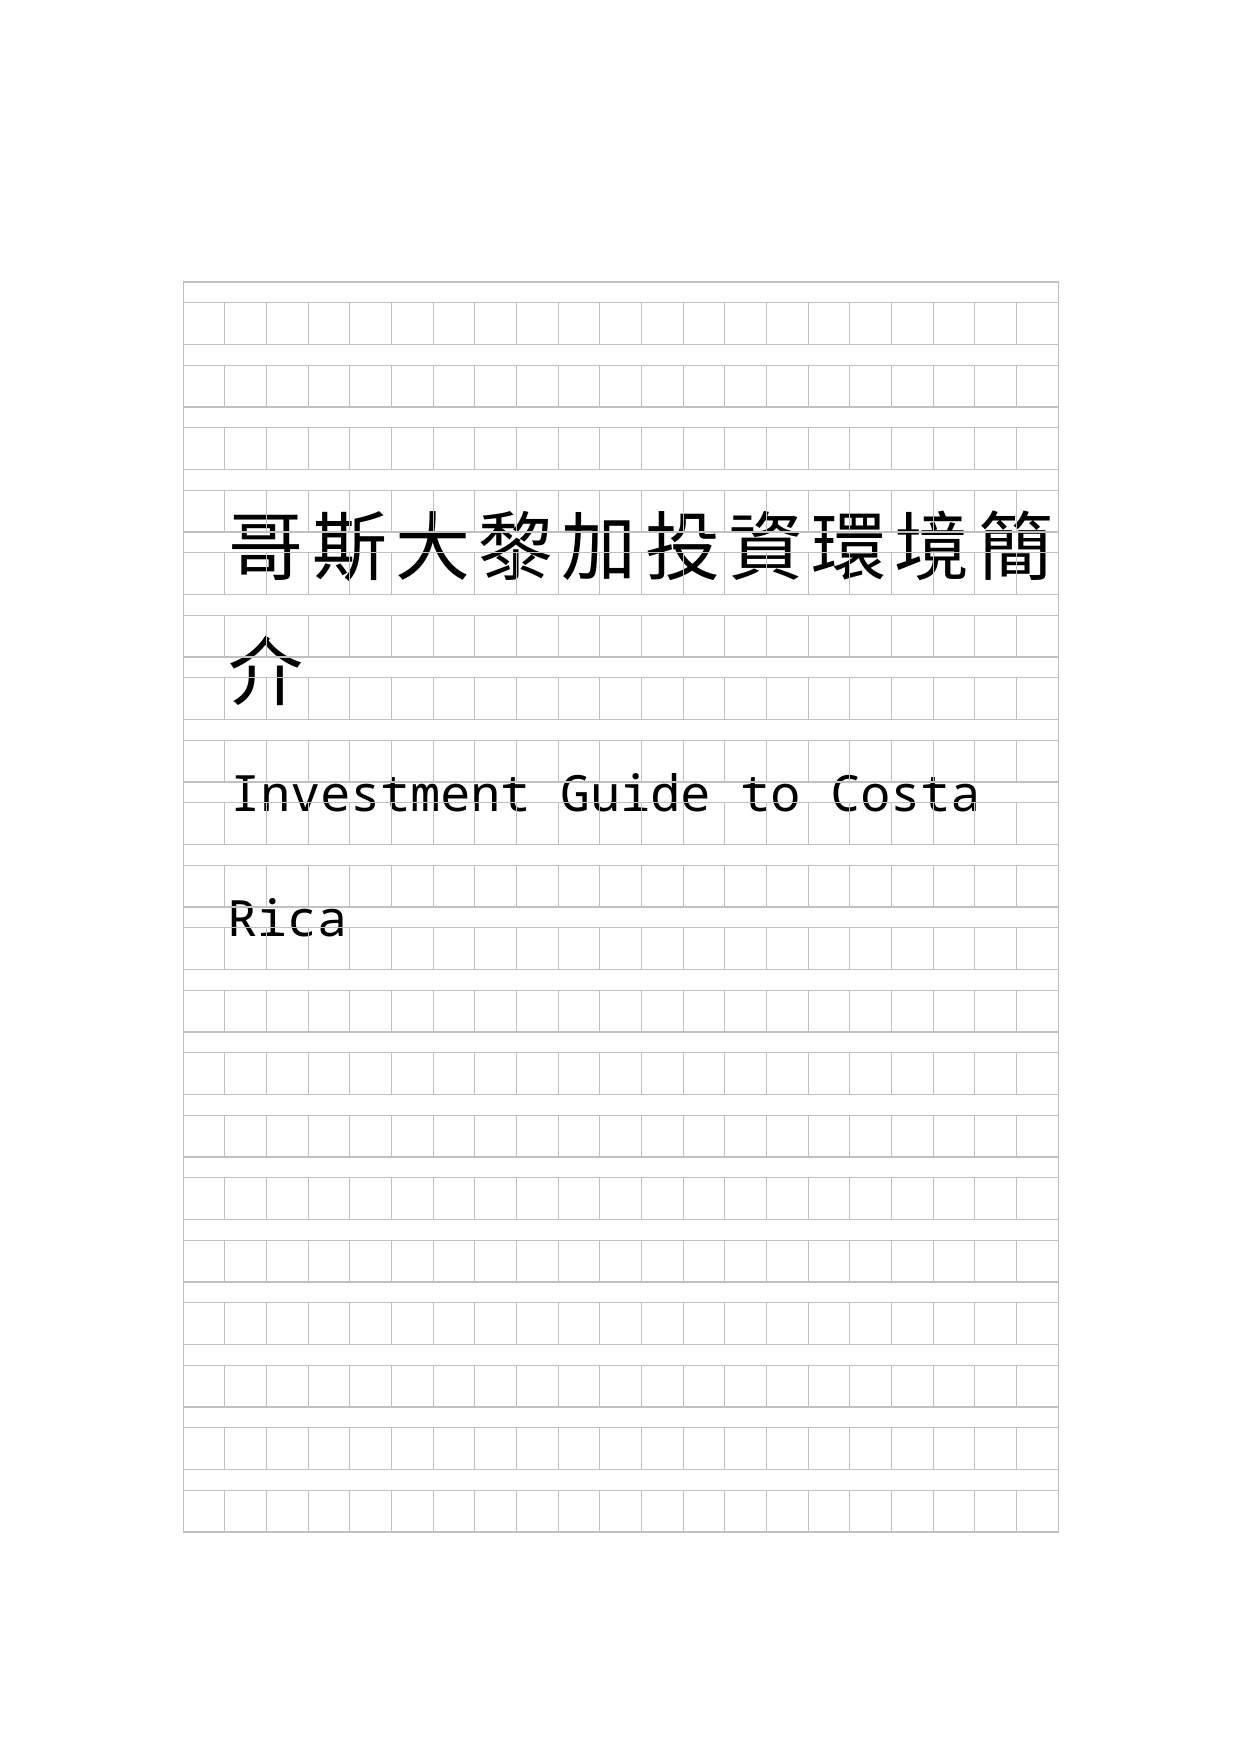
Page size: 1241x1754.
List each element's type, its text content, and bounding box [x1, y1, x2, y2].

table_cell 哥斯大黎加投資環境簡介 Investment Guide to Costa Rica [267, 616, 308, 656]
table_cell 哥斯大黎加投資環境簡介 Investment Guide to Costa Rica [892, 491, 933, 531]
table_cell 哥斯大黎加投資環境簡介 Investment Guide to Costa Rica [559, 678, 599, 719]
table_cell 哥斯大黎加投資環境簡介 Investment Guide to Costa Rica [350, 553, 391, 594]
table_cell 哥斯大黎加投資環境簡介 Investment Guide to Costa Rica [892, 928, 933, 969]
table_cell 哥斯大黎加投資環境簡介 Investment Guide to Costa Rica [892, 428, 933, 469]
table_header [767, 303, 808, 344]
table_header [559, 366, 599, 406]
table_cell 哥斯大黎加投資環境簡介 Investment Guide to Costa Rica [392, 866, 433, 906]
table_header [350, 366, 391, 406]
table_cell 哥斯大黎加投資環境簡介 Investment Guide to Costa Rica [267, 491, 308, 531]
table_cell 哥斯大黎加投資環境簡介 Investment Guide to Costa Rica [767, 866, 808, 906]
table_cell 哥斯大黎加投資環境簡介 Investment Guide to Costa Rica [934, 866, 974, 906]
table_cell 哥斯大黎加投資環境簡介 Investment Guide to Costa Rica [755, 783, 835, 802]
table_cell 哥斯大黎加投資環境簡介 Investment Guide to Costa Rica [350, 616, 391, 656]
table_cell 哥斯大黎加投資環境簡介 Investment Guide to Costa Rica [600, 678, 641, 719]
table_cell 哥斯大黎加投資環境簡介 Investment Guide to Costa Rica [392, 491, 433, 531]
table_cell 哥斯大黎加投資環境簡介 Investment Guide to Costa Rica [850, 741, 891, 781]
table_cell 哥斯大黎加投資環境簡介 Investment Guide to Costa Rica [517, 491, 558, 531]
table_cell 哥斯大黎加投資環境簡介 Investment Guide to Costa Rica [395, 783, 510, 802]
table_cell 哥斯大黎加投資環境簡介 Investment Guide to Costa Rica [184, 553, 224, 594]
table_cell 哥斯大黎加投資環境簡介 Investment Guide to Costa Rica [350, 491, 391, 531]
table_cell 哥斯大黎加投資環境簡介 Investment Guide to Costa Rica [184, 658, 1058, 677]
table_header [642, 303, 683, 344]
table_cell 哥斯大黎加投資環境簡介 Investment Guide to Costa Rica [725, 491, 766, 531]
table_cell 哥斯大黎加投資環境簡介 Investment Guide to Costa Rica [1017, 741, 1058, 781]
table_cell 哥斯大黎加投資環境簡介 Investment Guide to Costa Rica [267, 866, 308, 906]
table_cell 哥斯大黎加投資環境簡介 Investment Guide to Costa Rica [975, 928, 1016, 969]
table_header [600, 303, 641, 344]
table_cell 哥斯大黎加投資環境簡介 Investment Guide to Costa Rica [517, 741, 558, 781]
table_header [850, 366, 891, 406]
table_cell 哥斯大黎加投資環境簡介 Investment Guide to Costa Rica [350, 803, 391, 844]
table_cell 哥斯大黎加投資環境簡介 Investment Guide to Costa Rica [684, 616, 724, 656]
table_header [1059, 281, 1074, 416]
table_cell 哥斯大黎加投資環境簡介 Investment Guide to Costa Rica [1017, 616, 1058, 656]
table_cell 哥斯大黎加投資環境簡介 Investment Guide to Costa Rica [267, 553, 308, 594]
table_cell 哥斯大黎加投資環境簡介 Investment Guide to Costa Rica [225, 553, 266, 594]
table_cell 哥斯大黎加投資環境簡介 Investment Guide to Costa Rica [850, 678, 891, 719]
table_cell 哥斯大黎加投資環境簡介 Investment Guide to Costa Rica [975, 678, 1016, 719]
table_cell 哥斯大黎加投資環境簡介 Investment Guide to Costa Rica [434, 866, 474, 906]
table_cell 哥斯大黎加投資環境簡介 Investment Guide to Costa Rica [809, 491, 849, 531]
table_cell 哥斯大黎加投資環境簡介 Investment Guide to Costa Rica [934, 678, 974, 719]
table_cell 哥斯大黎加投資環境簡介 Investment Guide to Costa Rica [309, 803, 349, 844]
table_cell 哥斯大黎加投資環境簡介 Investment Guide to Costa Rica [725, 741, 766, 781]
table_header [184, 345, 1058, 365]
table_cell 哥斯大黎加投資環境簡介 Investment Guide to Costa Rica [642, 741, 683, 781]
table_cell 哥斯大黎加投資環境簡介 Investment Guide to Costa Rica [684, 803, 724, 844]
table_cell 哥斯大黎加投資環境簡介 Investment Guide to Costa Rica [225, 428, 266, 469]
table_header [225, 366, 266, 406]
table_cell 哥斯大黎加投資環境簡介 Investment Guide to Costa Rica [827, 533, 906, 552]
table_cell 哥斯大黎加投資環境簡介 Investment Guide to Costa Rica [767, 928, 808, 969]
table_cell 哥斯大黎加投資環境簡介 Investment Guide to Costa Rica [475, 928, 516, 969]
table_cell 哥斯大黎加投資環境簡介 Investment Guide to Costa Rica [892, 866, 933, 906]
table_cell 哥斯大黎加投資環境簡介 Investment Guide to Costa Rica [642, 803, 683, 844]
table_cell 哥斯大黎加投資環境簡介 Investment Guide to Costa Rica [309, 428, 349, 469]
table_cell 哥斯大黎加投資環境簡介 Investment Guide to Costa Rica [1017, 928, 1058, 969]
table_cell 哥斯大黎加投資環境簡介 Investment Guide to Costa Rica [434, 491, 474, 531]
table_header [517, 366, 558, 406]
table_cell 哥斯大黎加投資環境簡介 Investment Guide to Costa Rica [434, 428, 474, 469]
table_cell 哥斯大黎加投資環境簡介 Investment Guide to Costa Rica [559, 428, 599, 469]
table_header [392, 303, 433, 344]
table_cell 哥斯大黎加投資環境簡介 Investment Guide to Costa Rica [934, 616, 974, 656]
table_cell 哥斯大黎加投資環境簡介 Investment Guide to Costa Rica [975, 428, 1016, 469]
table_cell 哥斯大黎加投資環境簡介 Investment Guide to Costa Rica [725, 678, 766, 719]
table_cell 哥斯大黎加投資環境簡介 Investment Guide to Costa Rica [267, 741, 308, 781]
table_header [767, 366, 808, 406]
table_cell 哥斯大黎加投資環境簡介 Investment Guide to Costa Rica [838, 783, 930, 802]
table_header [892, 303, 933, 344]
table_cell 哥斯大黎加投資環境簡介 Investment Guide to Costa Rica [225, 616, 266, 656]
table_cell 哥斯大黎加投資環境簡介 Investment Guide to Costa Rica [600, 803, 641, 844]
table_cell 哥斯大黎加投資環境簡介 Investment Guide to Costa Rica [184, 616, 224, 656]
table_cell 哥斯大黎加投資環境簡介 Investment Guide to Costa Rica [559, 491, 599, 531]
table_header [1017, 366, 1058, 406]
table_cell 哥斯大黎加投資環境簡介 Investment Guide to Costa Rica [392, 803, 433, 844]
table_header [184, 366, 224, 406]
table_cell 哥斯大黎加投資環境簡介 Investment Guide to Costa Rica [892, 741, 933, 781]
table_header [475, 303, 516, 344]
table_header [184, 303, 224, 344]
table_cell 哥斯大黎加投資環境簡介 Investment Guide to Costa Rica [725, 616, 766, 656]
table_cell 哥斯大黎加投資環境簡介 Investment Guide to Costa Rica [1017, 803, 1058, 844]
table_cell 哥斯大黎加投資環境簡介 Investment Guide to Costa Rica [809, 928, 849, 969]
table_cell 哥斯大黎加投資環境簡介 Investment Guide to Costa Rica [642, 866, 683, 906]
table_cell 哥斯大黎加投資環境簡介 Investment Guide to Costa Rica [475, 616, 516, 656]
table_cell 哥斯大黎加投資環境簡介 Investment Guide to Costa Rica [1017, 428, 1058, 469]
table_cell 哥斯大黎加投資環境簡介 Investment Guide to Costa Rica [360, 533, 427, 552]
table_cell 哥斯大黎加投資環境簡介 Investment Guide to Costa Rica [309, 491, 349, 531]
table_cell 哥斯大黎加投資環境簡介 Investment Guide to Costa Rica [559, 553, 599, 594]
table_cell 哥斯大黎加投資環境簡介 Investment Guide to Costa Rica [350, 928, 391, 969]
table_cell 哥斯大黎加投資環境簡介 Investment Guide to Costa Rica [850, 553, 891, 594]
table_cell 哥斯大黎加投資環境簡介 Investment Guide to Costa Rica [392, 678, 433, 719]
table_header [975, 303, 1016, 344]
table_cell 哥斯大黎加投資環境簡介 Investment Guide to Costa Rica [809, 428, 849, 469]
table_header [892, 366, 933, 406]
table_cell 哥斯大黎加投資環境簡介 Investment Guide to Costa Rica [225, 928, 266, 969]
table_cell 哥斯大黎加投資環境簡介 Investment Guide to Costa Rica [935, 783, 1058, 802]
table_cell 哥斯大黎加投資環境簡介 Investment Guide to Costa Rica [475, 678, 516, 719]
table_cell 哥斯大黎加投資環境簡介 Investment Guide to Costa Rica [934, 741, 974, 781]
table_cell 哥斯大黎加投資環境簡介 Investment Guide to Costa Rica [350, 428, 391, 469]
table_cell 哥斯大黎加投資環境簡介 Investment Guide to Costa Rica [809, 553, 849, 594]
table_cell 哥斯大黎加投資環境簡介 Investment Guide to Costa Rica [267, 428, 308, 469]
table_cell 哥斯大黎加投資環境簡介 Investment Guide to Costa Rica [600, 428, 641, 469]
table_cell 哥斯大黎加投資環境簡介 Investment Guide to Costa Rica [184, 428, 224, 469]
table_cell 哥斯大黎加投資環境簡介 Investment Guide to Costa Rica [184, 866, 224, 906]
table_cell 哥斯大黎加投資環境簡介 Investment Guide to Costa Rica [475, 803, 516, 844]
table_cell 哥斯大黎加投資環境簡介 Investment Guide to Costa Rica [809, 866, 849, 906]
table_cell 哥斯大黎加投資環境簡介 Investment Guide to Costa Rica [392, 428, 433, 469]
table_cell 哥斯大黎加投資環境簡介 Investment Guide to Costa Rica [392, 616, 433, 656]
table_cell 哥斯大黎加投資環境簡介 Investment Guide to Costa Rica [475, 553, 516, 594]
table_cell 哥斯大黎加投資環境簡介 Investment Guide to Costa Rica [392, 741, 433, 781]
table_cell 哥斯大黎加投資環境簡介 Investment Guide to Costa Rica [350, 678, 391, 719]
table_cell 哥斯大黎加投資環境簡介 Investment Guide to Costa Rica [309, 928, 349, 969]
table_cell 哥斯大黎加投資環境簡介 Investment Guide to Costa Rica [684, 491, 724, 531]
table_cell 哥斯大黎加投資環境簡介 Investment Guide to Costa Rica [767, 803, 808, 844]
table_cell 哥斯大黎加投資環境簡介 Investment Guide to Costa Rica [809, 678, 849, 719]
table_cell 哥斯大黎加投資環境簡介 Investment Guide to Costa Rica [600, 553, 641, 594]
table_cell 哥斯大黎加投資環境簡介 Investment Guide to Costa Rica [517, 616, 558, 656]
table_cell 哥斯大黎加投資環境簡介 Investment Guide to Costa Rica [559, 616, 599, 656]
table_cell 哥斯大黎加投資環境簡介 Investment Guide to Costa Rica [767, 553, 808, 594]
table_cell 哥斯大黎加投資環境簡介 Investment Guide to Costa Rica [559, 928, 599, 969]
table_header [809, 303, 849, 344]
table_cell 哥斯大黎加投資環境簡介 Investment Guide to Costa Rica [184, 928, 224, 969]
table_cell 哥斯大黎加投資環境簡介 Investment Guide to Costa Rica [809, 803, 849, 844]
table_cell 哥斯大黎加投資環境簡介 Investment Guide to Costa Rica [184, 803, 224, 844]
table_cell 哥斯大黎加投資環境簡介 Investment Guide to Costa Rica [267, 928, 308, 969]
table_cell 哥斯大黎加投資環境簡介 Investment Guide to Costa Rica [934, 491, 974, 531]
table_cell 哥斯大黎加投資環境簡介 Investment Guide to Costa Rica [309, 553, 349, 594]
table_cell 哥斯大黎加投資環境簡介 Investment Guide to Costa Rica [725, 428, 766, 469]
table_cell 哥斯大黎加投資環境簡介 Investment Guide to Costa Rica [850, 616, 891, 656]
table_cell 哥斯大黎加投資環境簡介 Investment Guide to Costa Rica [309, 866, 349, 906]
table_cell 哥斯大黎加投資環境簡介 Investment Guide to Costa Rica [517, 553, 558, 594]
table_cell 哥斯大黎加投資環境簡介 Investment Guide to Costa Rica [600, 616, 641, 656]
table_cell 哥斯大黎加投資環境簡介 Investment Guide to Costa Rica [684, 553, 724, 594]
table_header [642, 366, 683, 406]
table_header [267, 303, 308, 344]
table_cell 哥斯大黎加投資環境簡介 Investment Guide to Costa Rica [850, 803, 891, 844]
table_cell 哥斯大黎加投資環境簡介 Investment Guide to Costa Rica [1059, 416, 1074, 969]
table_header [934, 366, 974, 406]
table_cell 哥斯大黎加投資環境簡介 Investment Guide to Costa Rica [725, 928, 766, 969]
table_cell 哥斯大黎加投資環境簡介 Investment Guide to Costa Rica [184, 678, 224, 719]
table_cell 哥斯大黎加投資環境簡介 Investment Guide to Costa Rica [767, 616, 808, 656]
table_cell 哥斯大黎加投資環境簡介 Investment Guide to Costa Rica [767, 678, 808, 719]
table_cell 哥斯大黎加投資環境簡介 Investment Guide to Costa Rica [725, 866, 766, 906]
table_cell 哥斯大黎加投資環境簡介 Investment Guide to Costa Rica [434, 553, 474, 594]
table_cell 哥斯大黎加投資環境簡介 Investment Guide to Costa Rica [515, 783, 564, 802]
table_cell 哥斯大黎加投資環境簡介 Investment Guide to Costa Rica [975, 866, 1016, 906]
table_cell 哥斯大黎加投資環境簡介 Investment Guide to Costa Rica [184, 533, 284, 552]
table_cell 哥斯大黎加投資環境簡介 Investment Guide to Costa Rica [600, 866, 641, 906]
table_cell 哥斯大黎加投資環境簡介 Investment Guide to Costa Rica [600, 928, 641, 969]
table_cell 哥斯大黎加投資環境簡介 Investment Guide to Costa Rica [767, 741, 808, 781]
table_cell 哥斯大黎加投資環境簡介 Investment Guide to Costa Rica [975, 491, 1016, 531]
table_cell 哥斯大黎加投資環境簡介 Investment Guide to Costa Rica [934, 428, 974, 469]
table_header [725, 303, 766, 344]
table_cell 哥斯大黎加投資環境簡介 Investment Guide to Costa Rica [184, 908, 232, 927]
table_cell 哥斯大黎加投資環境簡介 Investment Guide to Costa Rica [559, 803, 599, 844]
table_cell 哥斯大黎加投資環境簡介 Investment Guide to Costa Rica [517, 803, 558, 844]
table_cell 哥斯大黎加投資環境簡介 Investment Guide to Costa Rica [392, 928, 433, 969]
table_header [850, 303, 891, 344]
table_cell 哥斯大黎加投資環境簡介 Investment Guide to Costa Rica [684, 866, 724, 906]
table_cell 哥斯大黎加投資環境簡介 Investment Guide to Costa Rica [350, 741, 391, 781]
table_cell 哥斯大黎加投資環境簡介 Investment Guide to Costa Rica [975, 616, 1016, 656]
table_cell 哥斯大黎加投資環境簡介 Investment Guide to Costa Rica [225, 741, 266, 781]
table_cell 哥斯大黎加投資環境簡介 Investment Guide to Costa Rica [642, 428, 683, 469]
table_cell 哥斯大黎加投資環境簡介 Investment Guide to Costa Rica [184, 595, 1058, 615]
table_cell 哥斯大黎加投資環境簡介 Investment Guide to Costa Rica [684, 741, 724, 781]
table_cell 哥斯大黎加投資環境簡介 Investment Guide to Costa Rica [850, 866, 891, 906]
table_cell 哥斯大黎加投資環境簡介 Investment Guide to Costa Rica [684, 428, 724, 469]
table_cell 哥斯大黎加投資環境簡介 Investment Guide to Costa Rica [975, 553, 1016, 594]
table_cell 哥斯大黎加投資環境簡介 Investment Guide to Costa Rica [184, 741, 224, 781]
table_cell 哥斯大黎加投資環境簡介 Investment Guide to Costa Rica [892, 803, 933, 844]
table_cell 哥斯大黎加投資環境簡介 Investment Guide to Costa Rica [850, 928, 891, 969]
table_cell 哥斯大黎加投資環境簡介 Investment Guide to Costa Rica [475, 428, 516, 469]
table_cell 哥斯大黎加投資環境簡介 Investment Guide to Costa Rica [892, 616, 933, 656]
table_header [684, 303, 724, 344]
table_cell 哥斯大黎加投資環境簡介 Investment Guide to Costa Rica [267, 803, 308, 844]
table_header [600, 366, 641, 406]
table_cell 哥斯大黎加投資環境簡介 Investment Guide to Costa Rica [676, 783, 750, 802]
table_header [225, 303, 266, 344]
table_cell 哥斯大黎加投資環境簡介 Investment Guide to Costa Rica [392, 553, 433, 594]
table_cell 哥斯大黎加投資環境簡介 Investment Guide to Costa Rica [517, 678, 558, 719]
table_cell 哥斯大黎加投資環境簡介 Investment Guide to Costa Rica [991, 533, 1040, 552]
table_header [434, 303, 474, 344]
table_cell 哥斯大黎加投資環境簡介 Investment Guide to Costa Rica [309, 616, 349, 656]
table_cell 哥斯大黎加投資環境簡介 Investment Guide to Costa Rica [309, 741, 349, 781]
table_cell 哥斯大黎加投資環境簡介 Investment Guide to Costa Rica [434, 616, 474, 656]
table_cell 哥斯大黎加投資環境簡介 Investment Guide to Costa Rica [767, 428, 808, 469]
table_header [684, 366, 724, 406]
table_cell 哥斯大黎加投資環境簡介 Investment Guide to Costa Rica [809, 616, 849, 656]
table_header [517, 303, 558, 344]
table_cell 哥斯大黎加投資環境簡介 Investment Guide to Costa Rica [1017, 678, 1058, 719]
table_cell 哥斯大黎加投資環境簡介 Investment Guide to Costa Rica [350, 866, 391, 906]
table_cell 哥斯大黎加投資環境簡介 Investment Guide to Costa Rica [725, 553, 766, 594]
table_cell 哥斯大黎加投資環境簡介 Investment Guide to Costa Rica [642, 616, 683, 656]
table_cell 哥斯大黎加投資環境簡介 Investment Guide to Costa Rica [934, 928, 974, 969]
table_cell 哥斯大黎加投資環境簡介 Investment Guide to Costa Rica [434, 741, 474, 781]
table_cell 哥斯大黎加投資環境簡介 Investment Guide to Costa Rica [434, 803, 474, 844]
table_cell 哥斯大黎加投資環境簡介 Investment Guide to Costa Rica [184, 470, 1058, 490]
table_cell 哥斯大黎加投資環境簡介 Investment Guide to Costa Rica [850, 428, 891, 469]
table_cell 哥斯大黎加投資環境簡介 Investment Guide to Costa Rica [475, 866, 516, 906]
table_cell 哥斯大黎加投資環境簡介 Investment Guide to Costa Rica [559, 866, 599, 906]
table_header [434, 366, 474, 406]
table_cell 哥斯大黎加投資環境簡介 Investment Guide to Costa Rica [517, 928, 558, 969]
table_cell 哥斯大黎加投資環境簡介 Investment Guide to Costa Rica [809, 741, 849, 781]
table_header [184, 408, 1058, 416]
table_cell 哥斯大黎加投資環境簡介 Investment Guide to Costa Rica [600, 741, 641, 781]
table_cell 哥斯大黎加投資環境簡介 Investment Guide to Costa Rica [642, 553, 683, 594]
table_cell 哥斯大黎加投資環境簡介 Investment Guide to Costa Rica [1017, 553, 1058, 594]
table_cell 哥斯大黎加投資環境簡介 Investment Guide to Costa Rica [934, 553, 974, 594]
table_header [267, 366, 308, 406]
table_cell 哥斯大黎加投資環境簡介 Investment Guide to Costa Rica [1017, 866, 1058, 906]
table_cell 哥斯大黎加投資環境簡介 Investment Guide to Costa Rica [309, 678, 349, 719]
table_cell 哥斯大黎加投資環境簡介 Investment Guide to Costa Rica [184, 491, 224, 531]
table_header [1017, 303, 1058, 344]
table_cell 哥斯大黎加投資環境簡介 Investment Guide to Costa Rica [225, 678, 266, 719]
table_header [475, 366, 516, 406]
table_cell 哥斯大黎加投資環境簡介 Investment Guide to Costa Rica [475, 741, 516, 781]
table_cell 哥斯大黎加投資環境簡介 Investment Guide to Costa Rica [911, 533, 985, 552]
table_cell 哥斯大黎加投資環境簡介 Investment Guide to Costa Rica [642, 491, 683, 531]
table_cell 哥斯大黎加投資環境簡介 Investment Guide to Costa Rica [475, 491, 516, 531]
table_cell 哥斯大黎加投資環境簡介 Investment Guide to Costa Rica [184, 783, 243, 802]
table_cell 哥斯大黎加投資環境簡介 Investment Guide to Costa Rica [767, 491, 808, 531]
table_header [309, 366, 349, 406]
table_cell 哥斯大黎加投資環境簡介 Investment Guide to Costa Rica [567, 783, 672, 802]
table_cell 哥斯大黎加投資環境簡介 Investment Guide to Costa Rica [267, 678, 308, 719]
table_header [350, 303, 391, 344]
table_cell 哥斯大黎加投資環境簡介 Investment Guide to Costa Rica [434, 678, 474, 719]
table_cell 哥斯大黎加投資環境簡介 Investment Guide to Costa Rica [434, 928, 474, 969]
table_header [934, 303, 974, 344]
table_cell 哥斯大黎加投資環境簡介 Investment Guide to Costa Rica [184, 720, 1058, 740]
table_header [184, 283, 1058, 302]
table_header [309, 303, 349, 344]
table_cell 哥斯大黎加投資環境簡介 Investment Guide to Costa Rica [684, 928, 724, 969]
table_cell 哥斯大黎加投資環境簡介 Investment Guide to Costa Rica [517, 428, 558, 469]
table_cell 哥斯大黎加投資環境簡介 Investment Guide to Costa Rica [225, 803, 266, 844]
table_cell 哥斯大黎加投資環境簡介 Investment Guide to Costa Rica [437, 533, 575, 552]
table_cell 哥斯大黎加投資環境簡介 Investment Guide to Costa Rica [934, 803, 974, 844]
table_cell 哥斯大黎加投資環境簡介 Investment Guide to Costa Rica [850, 491, 891, 531]
table_header [809, 366, 849, 406]
table_header [725, 366, 766, 406]
table_cell 哥斯大黎加投資環境簡介 Investment Guide to Costa Rica [892, 678, 933, 719]
table_cell 哥斯大黎加投資環境簡介 Investment Guide to Costa Rica [642, 678, 683, 719]
table_cell 哥斯大黎加投資環境簡介 Investment Guide to Costa Rica [1017, 491, 1058, 531]
table_cell 哥斯大黎加投資環境簡介 Investment Guide to Costa Rica [225, 866, 266, 906]
table_cell 哥斯大黎加投資環境簡介 Investment Guide to Costa Rica [642, 928, 683, 969]
table_cell 哥斯大黎加投資環境簡介 Investment Guide to Costa Rica [184, 416, 1058, 427]
table_cell 哥斯大黎加投資環境簡介 Investment Guide to Costa Rica [975, 741, 1016, 781]
table_cell 哥斯大黎加投資環境簡介 Investment Guide to Costa Rica [684, 678, 724, 719]
table_cell 哥斯大黎加投資環境簡介 Investment Guide to Costa Rica [247, 783, 390, 802]
table_cell 哥斯大黎加投資環境簡介 Investment Guide to Costa Rica [725, 803, 766, 844]
table_cell 哥斯大黎加投資環境簡介 Investment Guide to Costa Rica [559, 741, 599, 781]
table_header [559, 303, 599, 344]
table_cell 哥斯大黎加投資環境簡介 Investment Guide to Costa Rica [517, 866, 558, 906]
table_header [392, 366, 433, 406]
table_cell 哥斯大黎加投資環境簡介 Investment Guide to Costa Rica [892, 553, 933, 594]
table_cell 哥斯大黎加投資環境簡介 Investment Guide to Costa Rica [225, 491, 266, 531]
table_cell 哥斯大黎加投資環境簡介 Investment Guide to Costa Rica [975, 803, 1016, 844]
table_cell 哥斯大黎加投資環境簡介 Investment Guide to Costa Rica [664, 533, 822, 552]
table_cell 哥斯大黎加投資環境簡介 Investment Guide to Costa Rica [600, 491, 641, 531]
table_header [975, 366, 1016, 406]
table_cell 哥斯大黎加投資環境簡介 Investment Guide to Costa Rica [246, 908, 1058, 927]
table_cell 哥斯大黎加投資環境簡介 Investment Guide to Costa Rica [184, 845, 1058, 865]
